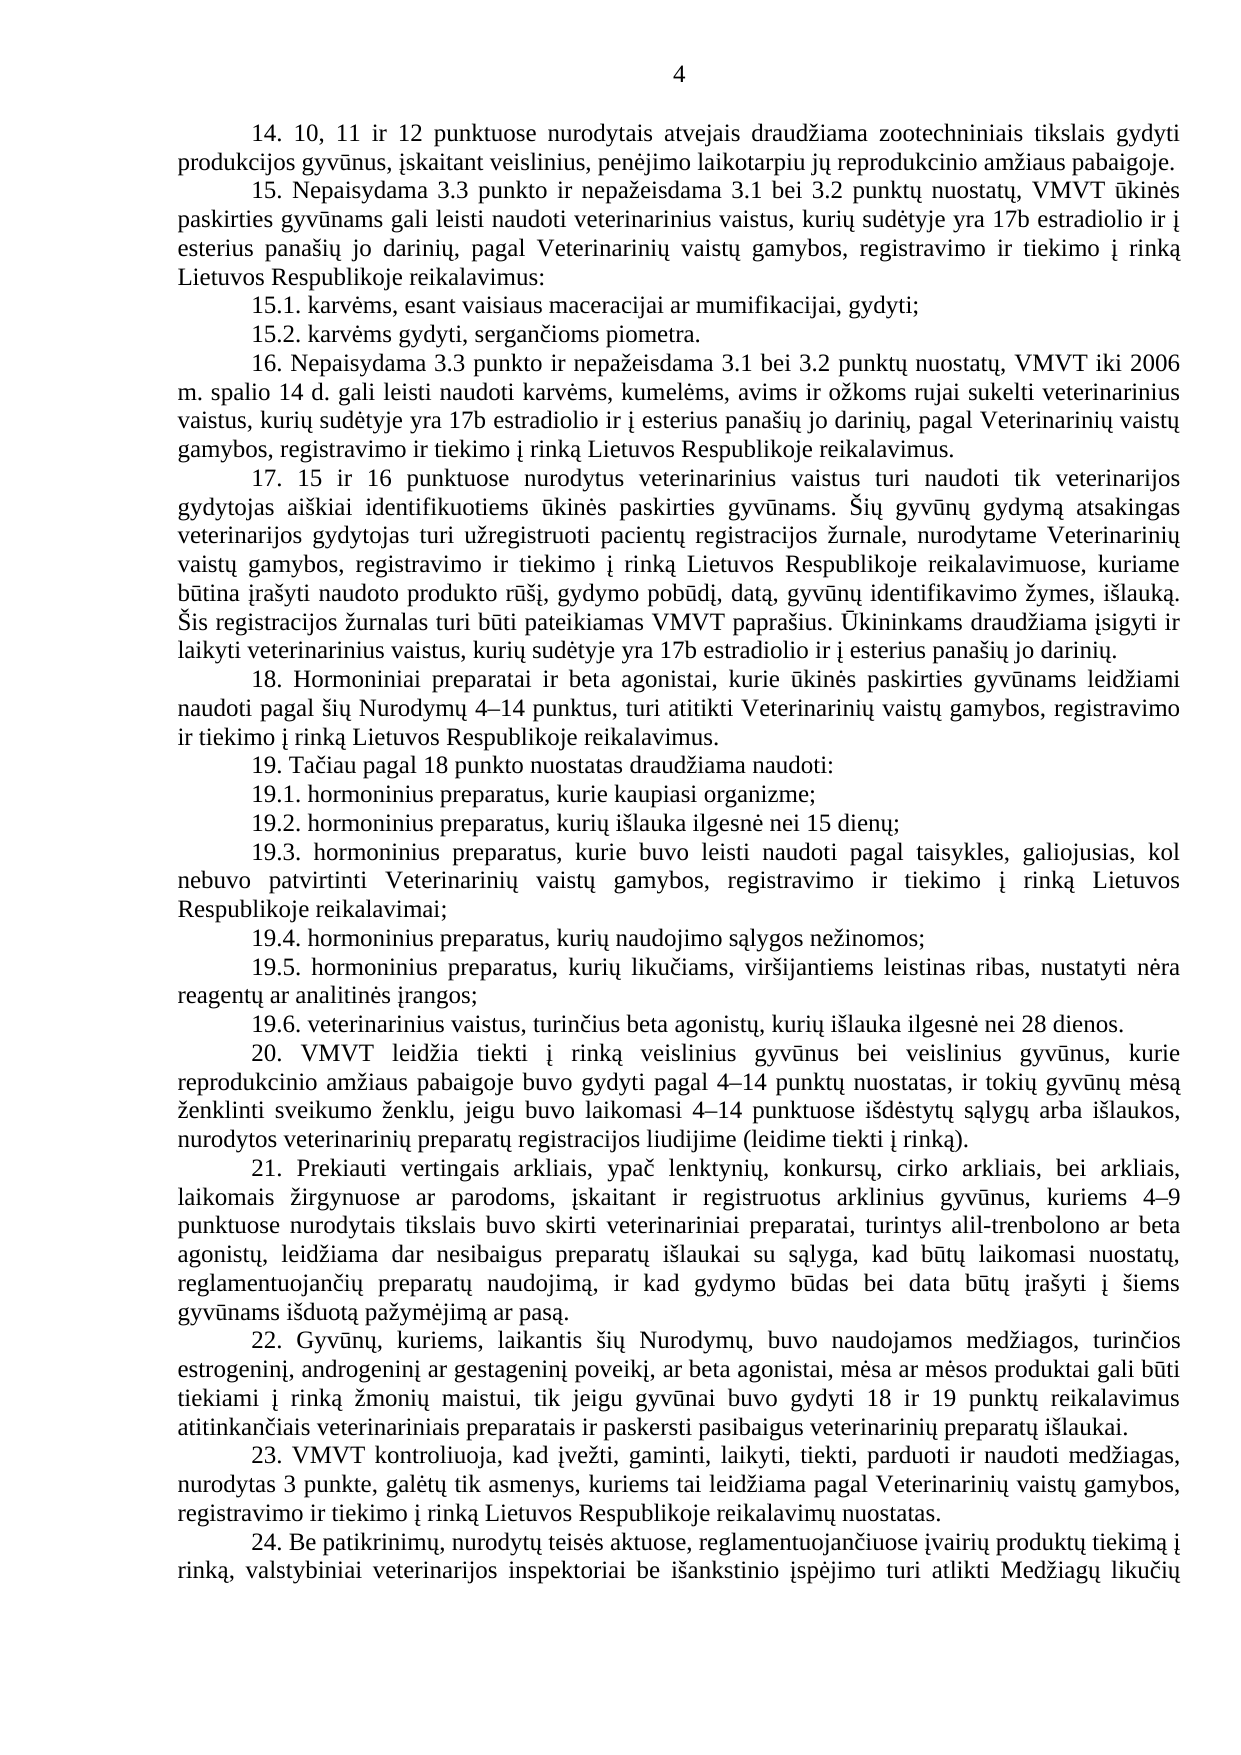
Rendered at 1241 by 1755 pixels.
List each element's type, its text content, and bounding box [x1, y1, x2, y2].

text 22. Gyvūnų, kuriems, laikantis šių Nurodymų, buvo naudojamos medžiagos, turinčios estrogeninį, androgeninį ar gestageninį poveikį, ar beta agonistai, mėsa ar mėsos produktai gali būti tiekiami į rinką žmonių maistui, tik jeigu gyvūnai buvo gydyti 18 ir 19 punktų reikalavimus atitinkančiais veterinariniais preparatais ir paskersti pasibaigus veterinarinių preparatų išlaukai. [177, 1326, 1181, 1441]
text 15.1. karvėms, esant vaisiaus maceracijai ar mumifikacijai, gydyti; [177, 291, 1181, 319]
text 19.1. hormoninius preparatus, kurie kaupiasi organizme; [177, 779, 1181, 808]
text 18. Hormoniniai preparatai ir beta agonistai, kurie ūkinės paskirties gyvūnams leidžiami naudoti pagal šių Nurodymų 4–14 punktus, turi atitikti Veterinarinių vaistų gamybos, registravimo ir tiekimo į rinką Lietuvos Respublikoje reikalavimus. [177, 664, 1181, 751]
text 16. Nepaisydama 3.3 punkto ir nepažeisdama 3.1 bei 3.2 punktų nuostatų, VMVT iki 2006 m. spalio 14 d. gali leisti naudoti karvėms, kumelėms, avims ir ožkoms rujai sukelti veterinarinius vaistus, kurių sudėtyje yra 17b estradiolio ir į esterius panašių jo darinių, pagal Veterinarinių vaistų gamybos, registravimo ir tiekimo į rinką Lietuvos Respublikoje reikalavimus. [177, 348, 1181, 463]
text 17. 15 ir 16 punktuose nurodytus veterinarinius vaistus turi naudoti tik veterinarijos gydytojas aiškiai identifikuotiems ūkinės paskirties gyvūnams. Šių gyvūnų gydymą atsakingas veterinarijos gydytojas turi užregistruoti pacientų registracijos žurnale, nurodytame Veterinarinių vaistų gamybos, registravimo ir tiekimo į rinką Lietuvos Respublikoje reikalavimuose, kuriame būtina įrašyti naudoto produkto rūšį, gydymo pobūdį, datą, gyvūnų identifikavimo žymes, išlauką. Šis registracijos žurnalas turi būti pateikiamas VMVT paprašius. Ūkininkams draudžiama įsigyti ir laikyti veterinarinius vaistus, kurių sudėtyje yra 17b estradiolio ir į esterius panašių jo darinių. [177, 463, 1181, 664]
text 19.6. veterinarinius vaistus, turinčius beta agonistų, kurių išlauka ilgesnė nei 28 dienos. [177, 1009, 1181, 1038]
text 20. VMVT leidžia tiekti į rinką veislinius gyvūnus bei veislinius gyvūnus, kurie reprodukcinio amžiaus pabaigoje buvo gydyti pagal 4–14 punktų nuostatas, ir tokių gyvūnų mėsą ženklinti sveikumo ženklu, jeigu buvo laikomasi 4–14 punktuose išdėstytų sąlygų arba išlaukos, nurodytos veterinarinių preparatų registracijos liudijime (leidime tiekti į rinką). [177, 1038, 1181, 1153]
text 14. 10, 11 ir 12 punktuose nurodytais atvejais draudžiama zootechniniais tikslais gydyti produkcijos gyvūnus, įskaitant veislinius, penėjimo laikotarpiu jų reprodukcinio amžiaus pabaigoje. [177, 118, 1181, 176]
text 19.2. hormoninius preparatus, kurių išlauka ilgesnė nei 15 dienų; [177, 808, 1181, 837]
text 19. Tačiau pagal 18 punkto nuostatas draudžiama naudoti: [177, 751, 1181, 779]
text 15. Nepaisydama 3.3 punkto ir nepažeisdama 3.1 bei 3.2 punktų nuostatų, VMVT ūkinės paskirties gyvūnams gali leisti naudoti veterinarinius vaistus, kurių sudėtyje yra 17b estradiolio ir į esterius panašių jo darinių, pagal Veterinarinių vaistų gamybos, registravimo ir tiekimo į rinką Lietuvos Respublikoje reikalavimus: [177, 176, 1181, 291]
text 15.2. karvėms gydyti, sergančioms piometra. [177, 319, 1181, 348]
text 24. Be patikrinimų, nurodytų teisės aktuose, reglamentuojančiuose įvairių produktų tiekimą į rinką, valstybiniai veterinarijos inspektoriai be išankstinio įspėjimo turi atlikti Medžiagų likučių [177, 1527, 1181, 1584]
text 19.5. hormoninius preparatus, kurių likučiams, viršijantiems leistinas ribas, nustatyti nėra reagentų ar analitinės įrangos; [177, 952, 1181, 1009]
text 23. VMVT kontroliuoja, kad įvežti, gaminti, laikyti, tiekti, parduoti ir naudoti medžiagas, nurodytas 3 punkte, galėtų tik asmenys, kuriems tai leidžiama pagal Veterinarinių vaistų gamybos, registravimo ir tiekimo į rinką Lietuvos Respublikoje reikalavimų nuostatas. [177, 1441, 1181, 1527]
text 21. Prekiauti vertingais arkliais, ypač lenktynių, konkursų, cirko arkliais, bei arkliais, laikomais žirgynuose ar parodoms, įskaitant ir registruotus arklinius gyvūnus, kuriems 4–9 punktuose nurodytais tikslais buvo skirti veterinariniai preparatai, turintys alil-trenbolono ar beta agonistų, leidžiama dar nesibaigus preparatų išlaukai su sąlyga, kad būtų laikomasi nuostatų, reglamentuojančių preparatų naudojimą, ir kad gydymo būdas bei data būtų įrašyti į šiems gyvūnams išduotą pažymėjimą ar pasą. [177, 1153, 1181, 1326]
text 19.3. hormoninius preparatus, kurie buvo leisti naudoti pagal taisykles, galiojusias, kol nebuvo patvirtinti Veterinarinių vaistų gamybos, registravimo ir tiekimo į rinką Lietuvos Respublikoje reikalavimai; [177, 837, 1181, 923]
text 19.4. hormoninius preparatus, kurių naudojimo sąlygos nežinomos; [177, 923, 1181, 952]
